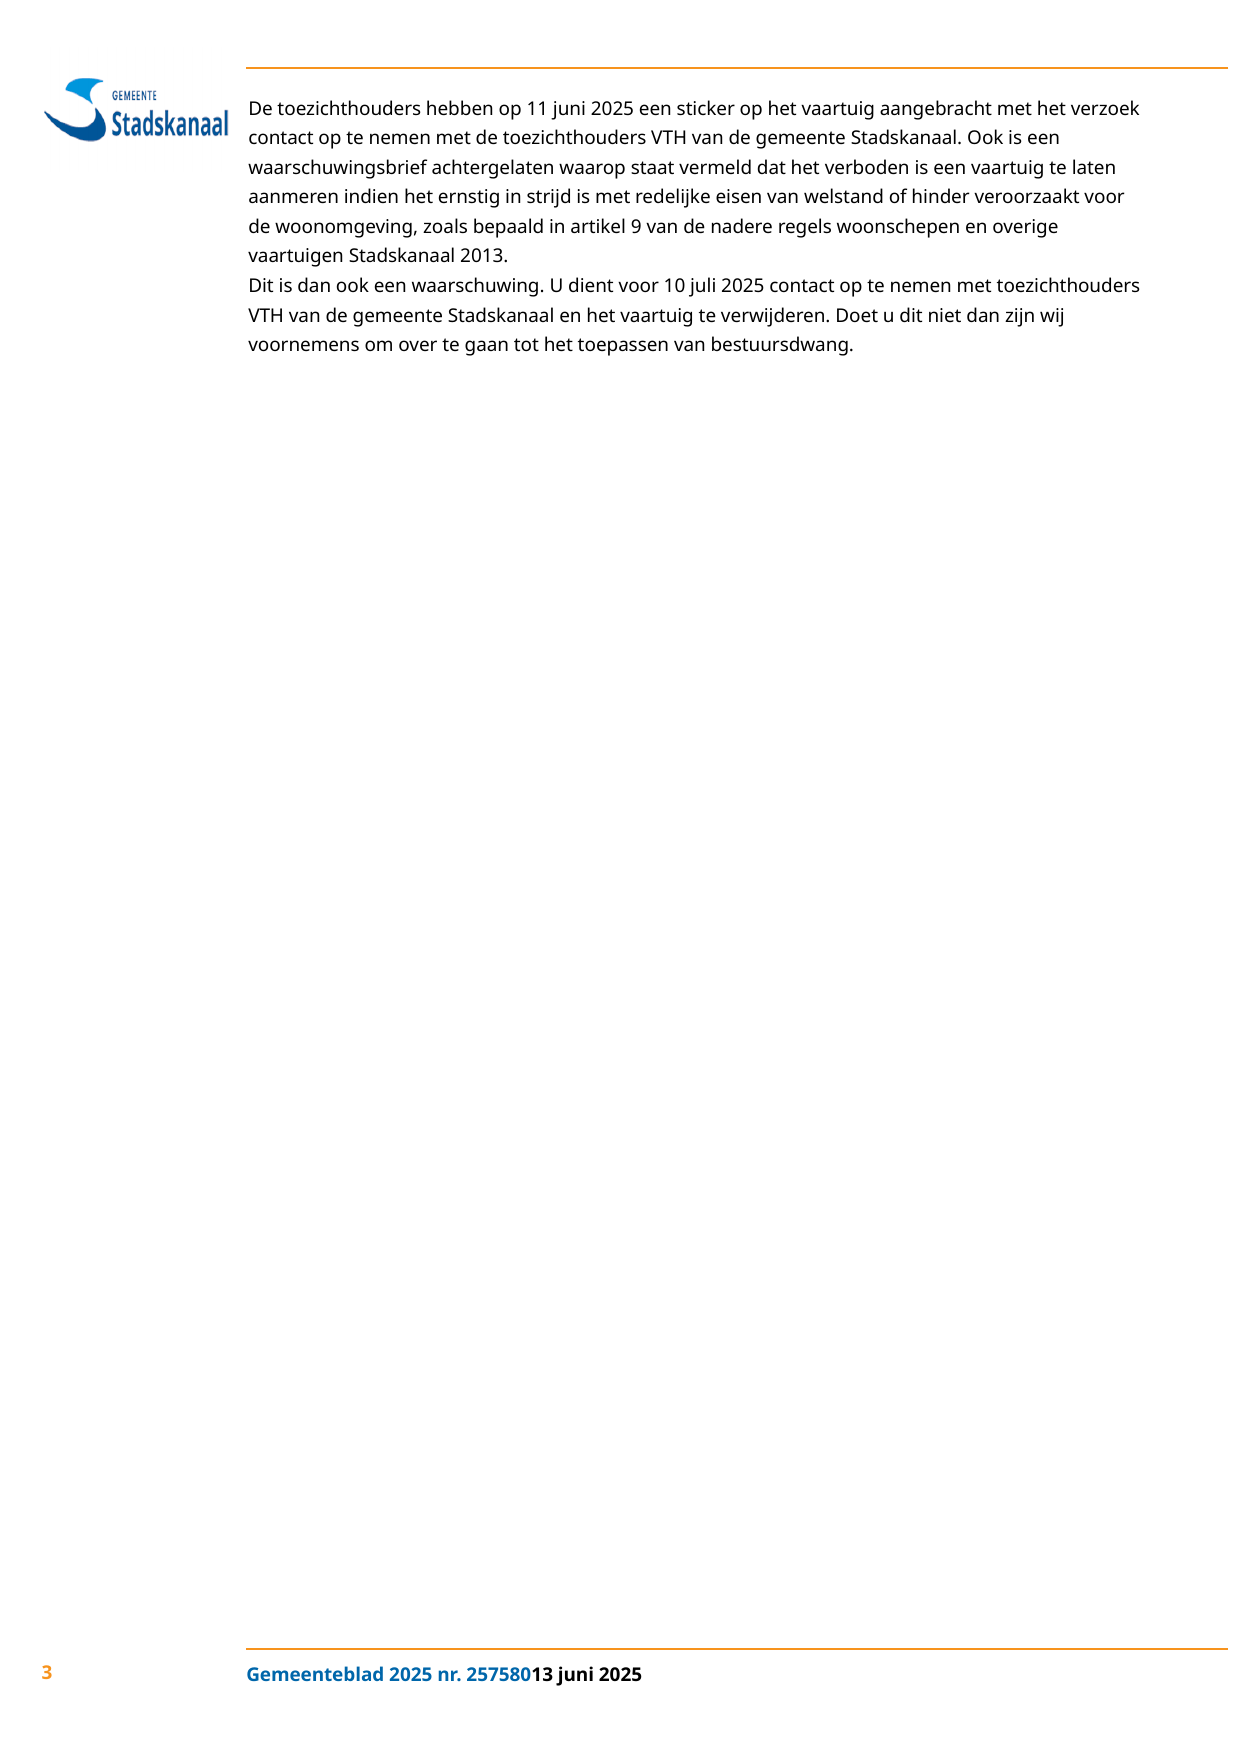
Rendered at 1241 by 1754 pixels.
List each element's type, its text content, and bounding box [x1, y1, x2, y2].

picture [41, 47, 231, 172]
text De toezichthouders hebben op 11 juni 2025 een sticker op het vaartuig aangebracht met het verzoek contact op te nemen met de toezichthouders VTH van de gemeente Stadskanaal. Ook is een waarschuwingsbrief achtergelaten waarop staat vermeld dat het verboden is een vaartuig te laten aanmeren indien het ernstig in strijd is met redelijke eisen van welstand of hinder veroorzaakt voor de woonomgeving, zoals bepaald in artikel 9 van de nadere regels woonschepen en overige vaartuigen Stadskanaal 2013. [248, 95, 1152, 268]
text Dit is dan ook een waarschuwing. U dient voor 10 juli 2025 contact op te nemen met toezichthouders VTH van de gemeente Stadskanaal en het vaartuig te verwijderen. Doet u dit niet dan zijn wij voornemens om over te gaan tot het toepassen van bestuursdwang. [248, 272, 1152, 357]
